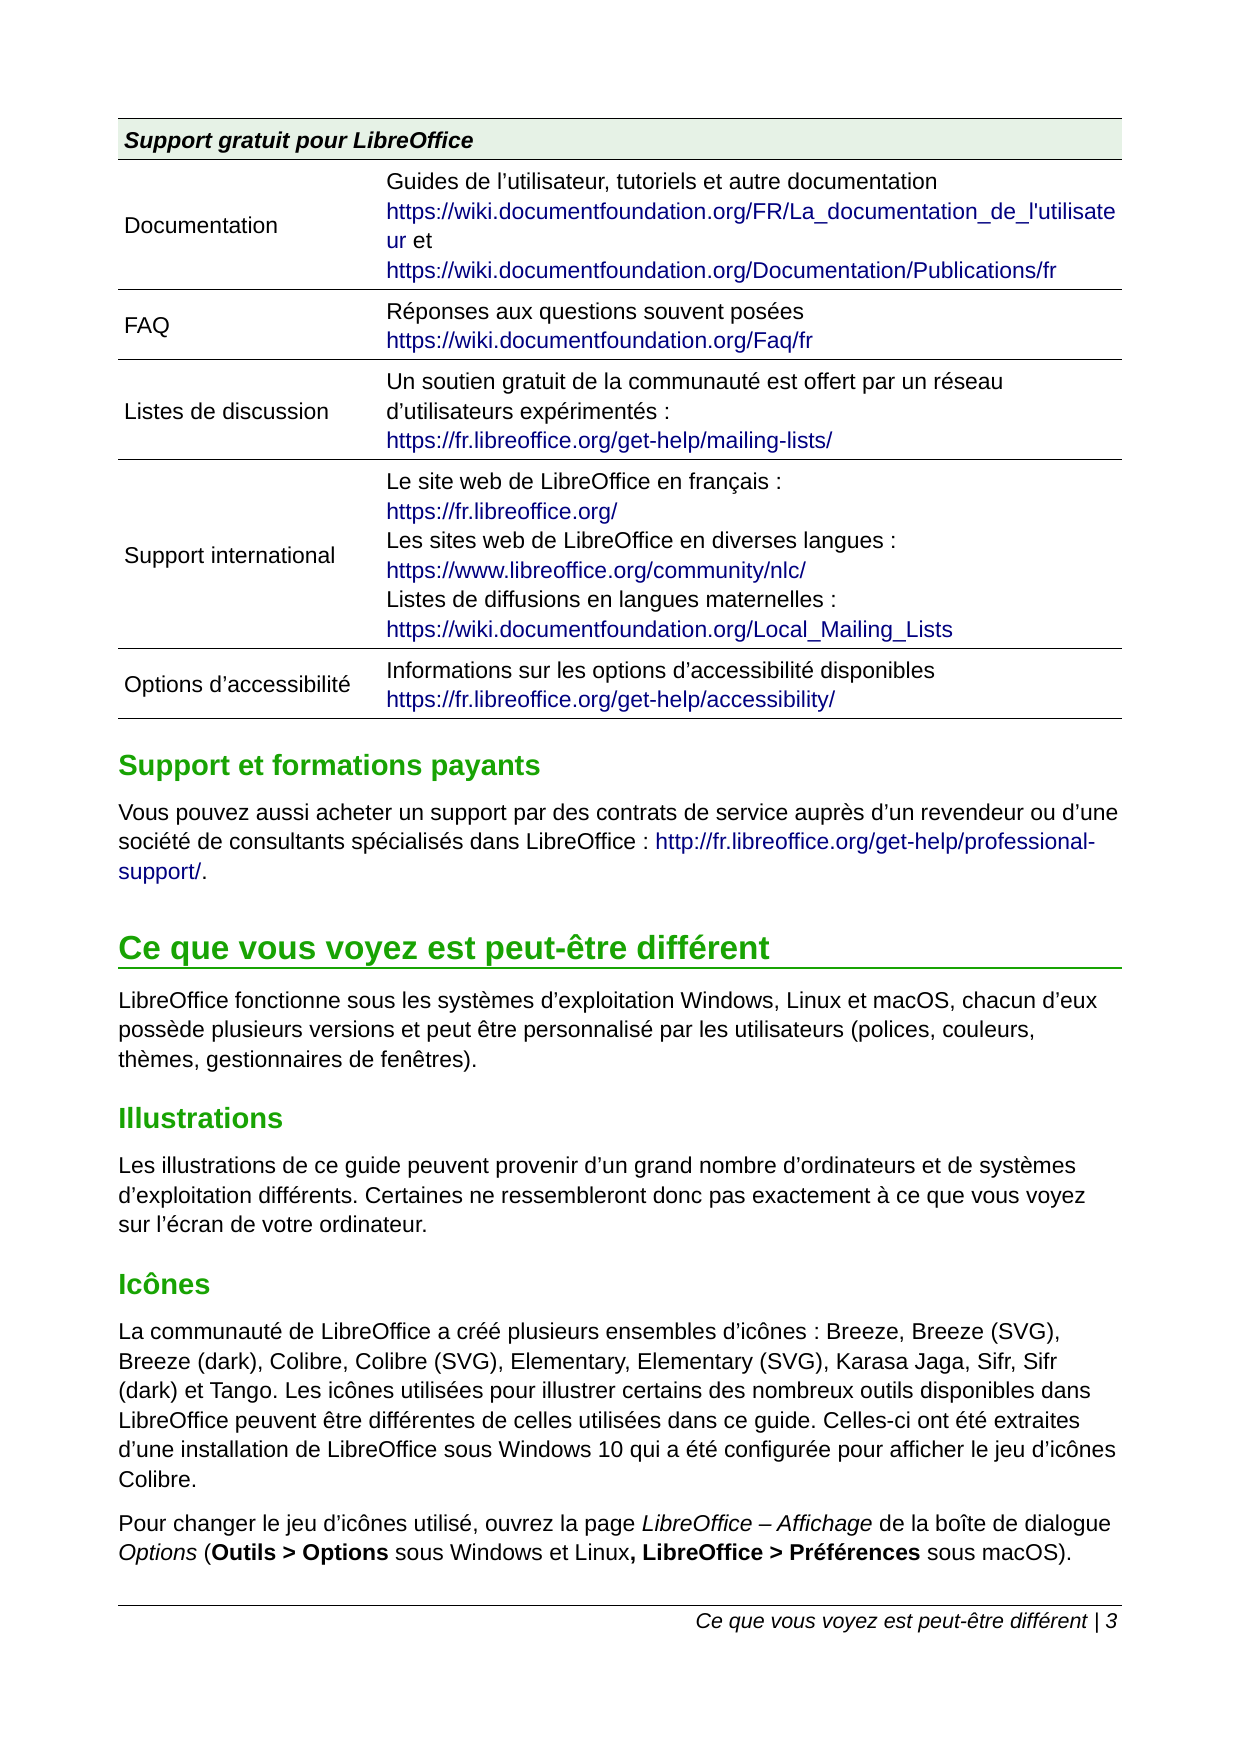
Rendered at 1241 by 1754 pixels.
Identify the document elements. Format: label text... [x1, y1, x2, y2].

text Les illustrations de ce guide peuvent provenir d’un grand nombre d’ordinateurs et de systèmes d’exploitation différents. Certaines ne ressembleront donc pas exactement à ce que vous voyez sur l’écran de votre ordinateur. [118, 1149, 1122, 1238]
text Vous pouvez aussi acheter un support par des contrats de service auprès d’un revendeur ou d’une société de consultants spécialisés dans LibreOffice : http://fr.libreoffice.org/get-help/professional-support/. [118, 796, 1122, 884]
text LibreOffice fonctionne sous les systèmes d’exploitation Windows, Linux et macOS, chacun d’eux possède plusieurs versions et peut être personnalisé par les utilisateurs (polices, couleurs, thèmes, gestionnaires de fenêtres). [118, 983, 1122, 1072]
table_cell Un soutien gratuit de la communauté est offert par un réseau d’utilisateurs expérimentés : https://fr.libreoffice.org/get-help/mailing-lists/ [380, 360, 1122, 459]
table_cell Le site web de LibreOffice en français : https://fr.libreoffice.org/ Les sites web de LibreOffice en diverses langues : https://www.libreoffice.org/community/nlc/ Listes de diffusions en langues maternelles : https://wiki.documentfoundation.org/Local_Mailing_Lists [380, 460, 1122, 648]
table_cell Support international [118, 460, 380, 648]
subtitle Ce que vous voyez est peut-être différent [118, 928, 1122, 967]
table_cell Documentation [118, 160, 380, 289]
table_cell Informations sur les options d’accessibilité disponibles https://fr.libreoffice.org/get-help/accessibility/ [380, 649, 1122, 718]
subtitle Icônes [118, 1267, 1122, 1300]
table_cell Options d’accessibilité [118, 649, 380, 718]
subtitle Illustrations [118, 1101, 1122, 1135]
table_cell Listes de discussion [118, 360, 380, 459]
table_cell FAQ [118, 290, 380, 359]
subtitle Support et formations payants [118, 748, 1122, 781]
table_cell Guides de l’utilisateur, tutoriels et autre documentation https://wiki.documentfoundation.org/FR/La_documentation_de_l'utilisateur et https://wiki.documentfoundation.org/Documentation/Publications/fr [380, 160, 1122, 289]
text La communauté de LibreOffice a créé plusieurs ensembles d’icônes : Breeze, Breeze (SVG), Breeze (dark), Colibre, Colibre (SVG), Elementary, Elementary (SVG), Karasa Jaga, Sifr, Sifr (dark) et Tango. Les icônes utilisées pour illustrer certains des nombreux outils disponibles dans LibreOffice peuvent être différentes de celles utilisées dans ce guide. Celles-ci ont été extraites d’une installation de LibreOffice sous Windows 10 qui a été configurée pour afficher le jeu d’icônes Colibre. [118, 1315, 1122, 1492]
text Pour changer le jeu d’icônes utilisé, ouvrez la page LibreOffice – Affichage de la boîte de dialogue Options (Outils > Options sous Windows et Linux, LibreOffice > Préférences sous macOS). [118, 1506, 1122, 1565]
table_header Support gratuit pour LibreOffice [118, 119, 1122, 159]
table_cell Réponses aux questions souvent posées https://wiki.documentfoundation.org/Faq/fr [380, 290, 1122, 359]
